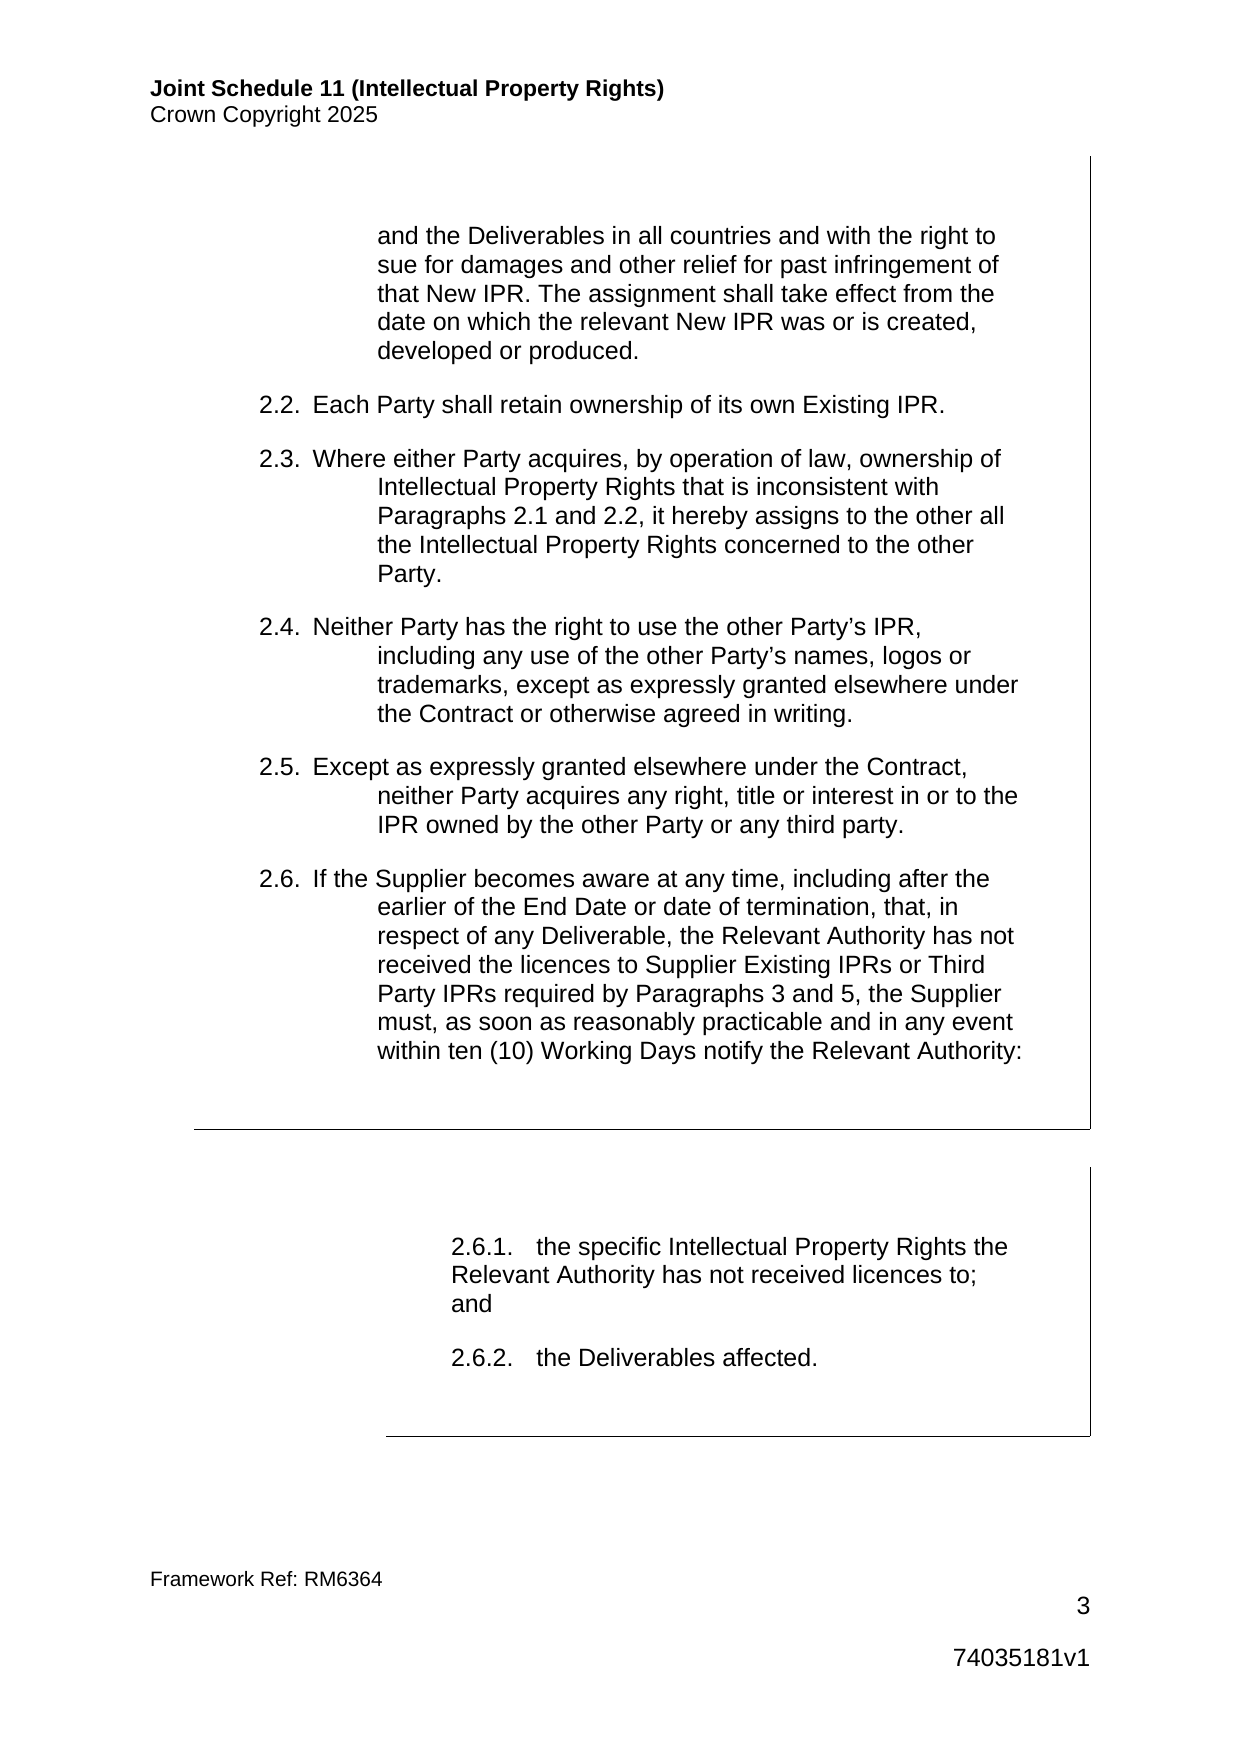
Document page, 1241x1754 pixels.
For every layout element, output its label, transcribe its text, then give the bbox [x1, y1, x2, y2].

subtitle Where either Party acquires, by operation of law, ownership of Intellectual Property Rights that is inconsistent with Paragraphs 2.1 and 2.2, it hereby assigns to the other all the Intellectual Property Rights concerned to the other Party. [194, 379, 1090, 548]
subtitle the specific Intellectual Property Rights the Relevant Authority has not received licences to; and [386, 1167, 1090, 1278]
subtitle Neither Party has the right to use the other Party’s IPR, including any use of the other Party’s names, logos or trademarks, except as expressly granted elsewhere under the Contract or otherwise agreed in writing. [194, 548, 1090, 688]
subtitle the Deliverables affected. [386, 1278, 1090, 1436]
subtitle Except as expressly granted elsewhere under the Contract, neither Party acquires any right, title or interest in or to the IPR owned by the other Party or any third party. [194, 688, 1090, 799]
subtitle If the Supplier becomes aware at any time, including after the earlier of the End Date or date of termination, that, in respect of any Deliverable, the Relevant Authority has not received the licences to Supplier Existing IPRs or Third Party IPRs required by Paragraphs 3 and 5, the Supplier must, as soon as reasonably practicable and in any event within ten (10) Working Days notify the Relevant Authority: [194, 799, 1090, 1129]
subtitle Each Party shall retain ownership of its own Existing IPR. [194, 325, 1090, 379]
subtitle Any New IPR created under the Contract shall be owned by the Relevant Authority, and the Supplier hereby assigns, with full title guarantee, all existing and future Intellectual Property Rights subsisting in or relating to the New IPR and the Deliverables in all countries and with the right to sue for damages and other relief for past infringement of that New IPR. The assignment shall take effect from the date on which the relevant New IPR was or is created, developed or produced. [194, 156, 1090, 325]
